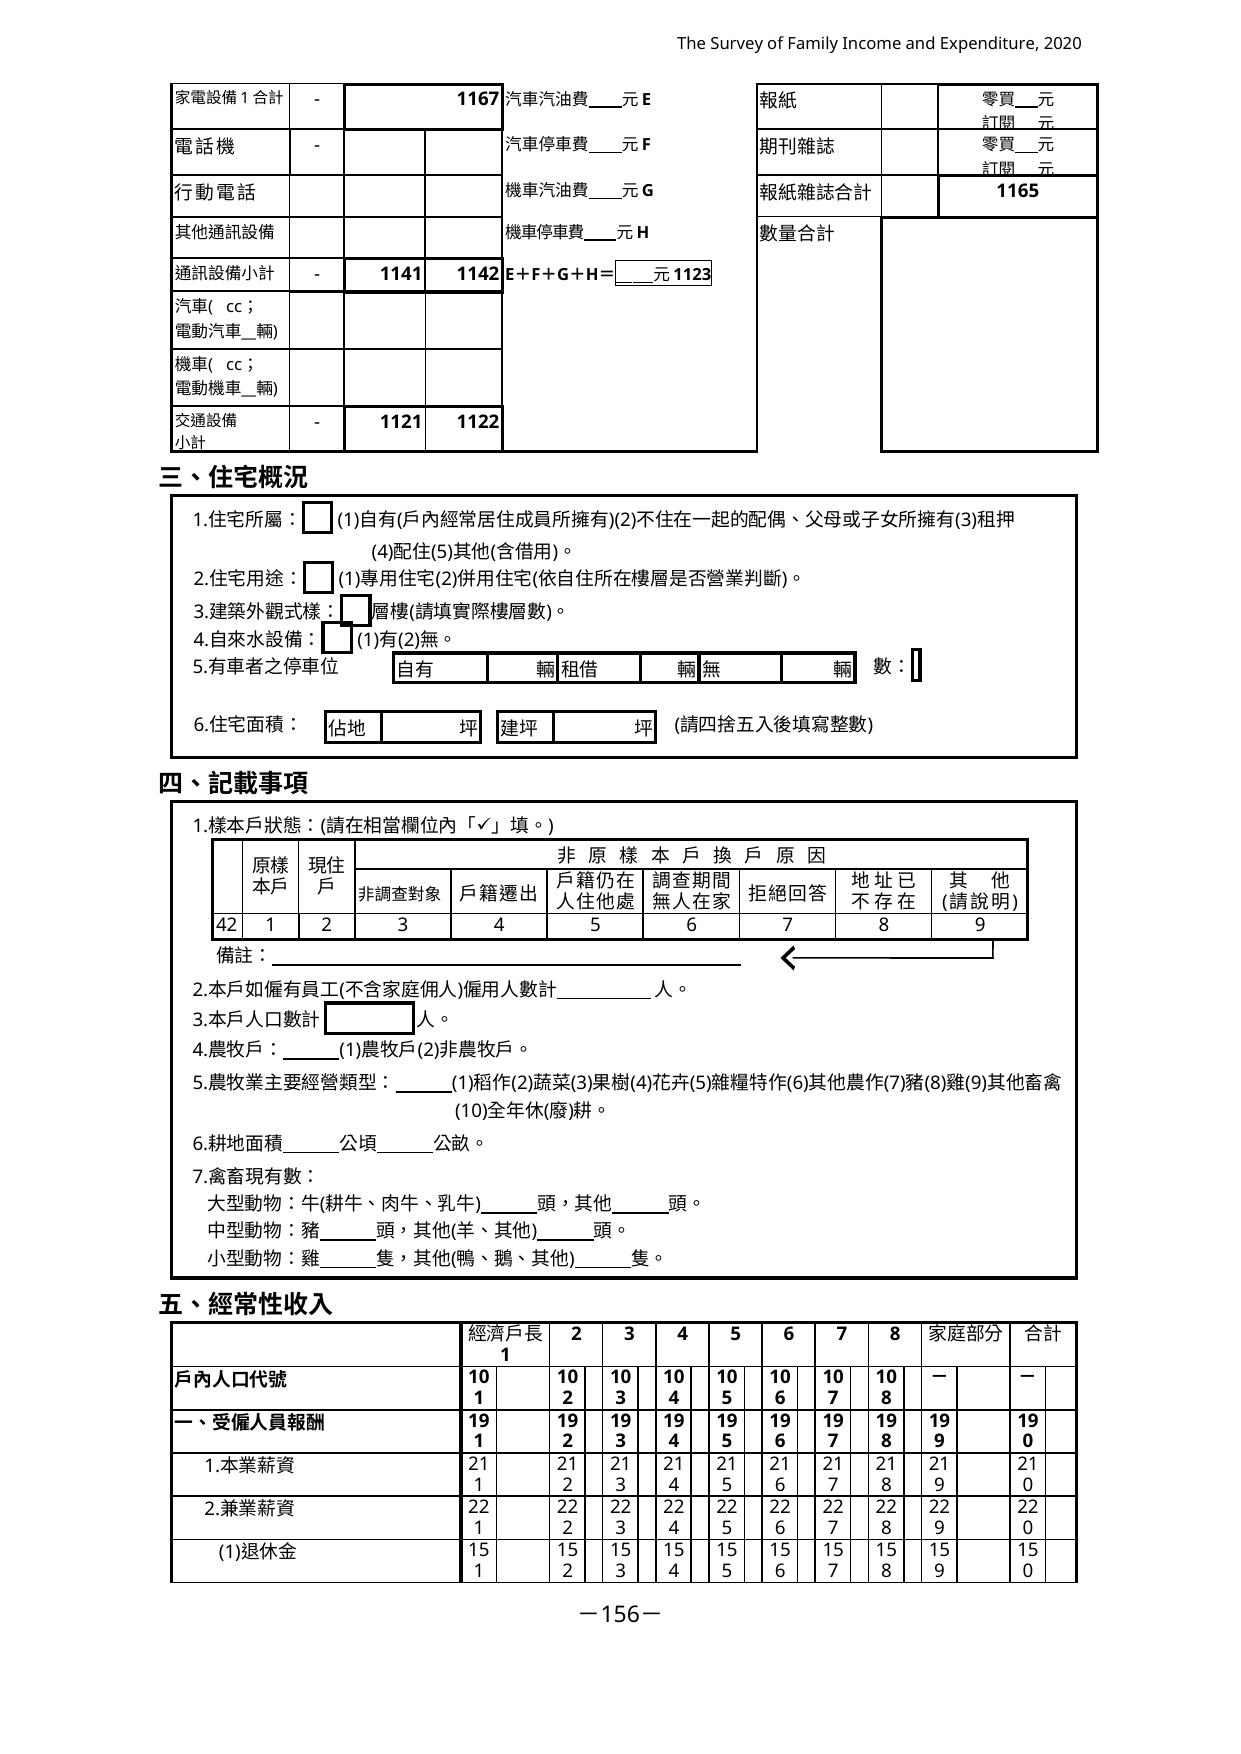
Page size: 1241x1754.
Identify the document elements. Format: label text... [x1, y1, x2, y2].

table_cell 4.農牧戶： (1)農牧戶(2)非農牧戶。 [173, 1032, 1075, 1062]
table_cell 104 [657, 1367, 690, 1409]
table_header [882, 85, 937, 128]
table_cell [290, 350, 343, 405]
table_cell 7 [740, 914, 835, 938]
table_cell [1046, 1367, 1075, 1409]
table_cell 3.建築外觀式樣： 層樓(請填實際樓層數)。 4.自來水設備： (1)有(2)無。 [353, 597, 1075, 651]
table_header [173, 803, 1075, 810]
table_cell [958, 1540, 1009, 1582]
table_cell [586, 1497, 602, 1538]
table_cell 9 [932, 914, 1026, 938]
table_cell [214, 868, 242, 913]
table_cell [851, 1411, 868, 1452]
table_cell 223 [603, 1497, 637, 1538]
table_cell 中型動物：豬 頭，其他(羊、其他) 頭。 [173, 1216, 1075, 1243]
table_cell E＋F＋G＋H＝ 元1123 [504, 257, 756, 290]
table_cell － [1011, 1367, 1045, 1409]
table_cell [798, 1411, 814, 1452]
table_cell [1029, 838, 1075, 868]
table_cell [173, 913, 211, 938]
text 三、住宅概況 [158, 458, 1082, 494]
table_cell 210 [1011, 1454, 1045, 1495]
table_cell 155 [710, 1540, 744, 1582]
table_cell [1046, 1454, 1075, 1495]
table_cell 6 [644, 914, 739, 938]
table_cell [173, 704, 1075, 710]
table_cell 108 [869, 1367, 903, 1409]
table_cell [497, 1454, 549, 1495]
table_cell [503, 348, 756, 405]
table_cell 151 [463, 1540, 496, 1582]
table_cell 218 [869, 1454, 903, 1495]
table_header 建坪 [499, 713, 552, 741]
table_cell 212 [550, 1454, 584, 1495]
table_cell [426, 218, 501, 257]
table_cell [639, 1367, 655, 1409]
table_cell 5.有車者之停車位數： [173, 651, 1075, 704]
table_cell [497, 1367, 549, 1409]
table_cell [905, 1497, 921, 1538]
table_cell 拒絕回答 [740, 870, 835, 913]
table_cell 107 [816, 1367, 850, 1409]
table_cell [1029, 913, 1075, 938]
table_cell [497, 1540, 549, 1582]
table_cell [1029, 868, 1075, 913]
table_cell 地址已 不存在 [836, 870, 931, 913]
table_cell [883, 219, 1096, 449]
table_cell 調查期間 無人在家 [644, 870, 739, 913]
table_cell 期刊雜誌 [758, 130, 881, 174]
table_cell - [290, 407, 343, 449]
table_cell 213 [603, 1454, 637, 1495]
table_cell 195 [710, 1411, 744, 1452]
table_cell 數量合計 [758, 217, 880, 449]
table_cell 其他通訊設備 [173, 218, 289, 257]
table_cell [1046, 1411, 1075, 1452]
table_cell 戶籍仍在 人住他處 [548, 870, 642, 913]
table_header [482, 710, 496, 741]
table_header 坪 [555, 713, 654, 741]
table_cell 227 [816, 1497, 850, 1538]
table_header 7 [816, 1324, 868, 1366]
table_cell 電話機 [173, 130, 289, 174]
table_cell 102 [550, 1367, 584, 1409]
table_cell [173, 838, 211, 868]
table_cell 152 [550, 1540, 584, 1582]
table_cell [905, 1411, 921, 1452]
table_cell 154 [657, 1540, 690, 1582]
table_cell [426, 350, 501, 405]
table_cell 非原樣本戶換戶原因 [356, 841, 1026, 868]
table_cell [851, 1367, 868, 1409]
table_cell 193 [603, 1411, 637, 1452]
table_cell [798, 1454, 814, 1495]
table_cell [426, 294, 501, 348]
table_cell 5 [548, 914, 642, 938]
table_cell 報紙雜誌合計 [758, 176, 881, 216]
table_cell [1046, 1497, 1075, 1538]
table_cell [958, 1497, 1009, 1538]
table_cell 157 [816, 1540, 850, 1582]
table_cell 194 [657, 1411, 690, 1452]
table_cell 153 [603, 1540, 637, 1582]
table_cell [173, 744, 1075, 750]
table_cell 戶籍遷出 [452, 870, 546, 913]
table_cell [692, 1540, 708, 1582]
table_cell 1165 [940, 177, 1096, 216]
table_cell [639, 1540, 655, 1582]
table_cell 通訊設備小計 [173, 259, 289, 290]
table_cell [426, 176, 501, 216]
table_cell - [291, 130, 343, 174]
table_cell [586, 1411, 602, 1452]
table_cell 150 [1011, 1540, 1045, 1582]
table_cell 190 [1011, 1411, 1045, 1452]
table_cell [905, 1540, 921, 1582]
table_cell [745, 1411, 761, 1452]
table_cell 191 [463, 1411, 496, 1452]
table_cell 199 [922, 1411, 956, 1452]
table_header 無 [701, 655, 780, 681]
table_cell 196 [763, 1411, 797, 1452]
table_cell [851, 1497, 868, 1538]
table_cell [173, 868, 211, 913]
table_header 輛 [489, 655, 556, 681]
table_cell 3.本戶人口數計 [173, 1001, 324, 1032]
table_header 經濟戶長 1 [463, 1324, 549, 1366]
table_cell 4 [452, 914, 546, 938]
table_cell 原樣本戶 [243, 841, 298, 913]
table_cell 2 [300, 914, 354, 938]
table_cell [497, 1411, 549, 1452]
table_cell 零買 元 訂閱 元 [939, 130, 1096, 174]
table_header 4 [657, 1324, 708, 1366]
table_cell [290, 293, 343, 348]
table_cell [905, 1367, 921, 1409]
table_cell 1121 [346, 408, 425, 449]
table_cell 6.住宅面積： [173, 710, 324, 744]
table_cell 人。 [415, 1001, 1075, 1032]
table_header 家庭部分 [922, 1324, 1009, 1366]
table_cell 159 [922, 1540, 956, 1582]
table_cell [173, 1062, 1075, 1068]
table_cell 1 [243, 914, 298, 938]
table_cell [214, 841, 242, 868]
table_cell 226 [763, 1497, 797, 1538]
table_cell [745, 1540, 761, 1582]
table_cell 229 [922, 1497, 956, 1538]
table_cell [692, 1367, 708, 1409]
table_cell [639, 1411, 655, 1452]
table_cell [497, 1497, 549, 1538]
table_cell 215 [710, 1454, 744, 1495]
table_cell [345, 131, 424, 174]
table_header [173, 497, 1075, 504]
table_cell [327, 1005, 412, 1032]
table_cell 217 [816, 1454, 850, 1495]
table_cell [958, 1411, 1009, 1452]
table_header 3 [603, 1324, 655, 1366]
table_cell 8 [836, 914, 931, 938]
table_cell 5.農牧業主要經營類型： (1)稻作(2)蔬菜(3)果樹(4)花卉(5)雜糧特作(6)其他農作(7)豬(8)雞(9)其他畜禽(10)全年休(廢)耕。 [173, 1068, 1075, 1122]
table_cell (請四捨五入後填寫整數) [657, 710, 1075, 744]
table_cell 101 [463, 1367, 496, 1409]
table_cell 3 [356, 914, 450, 938]
table_cell [345, 218, 424, 257]
table_cell [290, 176, 343, 216]
table_cell 交通設備 小計 [173, 407, 289, 449]
table_header 5 [710, 1324, 761, 1366]
table_cell 汽車( cc； 電動汽車__輛) [173, 292, 289, 348]
table_cell 3.建築外觀式樣： 層樓(請填實際樓層數)。 4.自來水設備： (1)有(2)無。 [173, 597, 340, 651]
table_cell [586, 1367, 602, 1409]
table_cell 214 [657, 1454, 690, 1495]
table_header 1167 [346, 86, 501, 128]
table_cell [639, 1497, 655, 1538]
table_cell [173, 968, 1075, 974]
table_cell [173, 750, 1075, 756]
table_cell 225 [710, 1497, 744, 1538]
table_cell [586, 1540, 602, 1582]
table_cell [851, 1454, 868, 1495]
table_cell 2.兼業薪資 [173, 1497, 459, 1538]
table_cell [745, 1497, 761, 1538]
table_cell [173, 938, 213, 968]
table_header 輛 [642, 655, 697, 681]
table_header 8 [869, 1324, 921, 1366]
table_cell 小型動物：雞 隻，其他(鴨、鵝、其他) 隻。 [173, 1243, 1075, 1271]
table_header 輛 [783, 655, 853, 681]
table_header 6 [763, 1324, 814, 1366]
table_cell 一、受僱人員報酬 [173, 1411, 459, 1452]
table_cell 非調查對象 [356, 870, 450, 913]
table_cell [745, 1367, 761, 1409]
table_cell 行動電話 [173, 176, 289, 216]
table_cell [851, 1540, 868, 1582]
table_cell [745, 1454, 761, 1495]
table_cell 198 [869, 1411, 903, 1452]
table_cell 汽車停車費 元F [503, 128, 756, 174]
table_cell 221 [463, 1497, 496, 1538]
table_cell 158 [869, 1540, 903, 1582]
table_cell (1)退休金 [173, 1540, 459, 1582]
table_header 家電設備1合計 [173, 84, 289, 128]
table_cell [798, 1497, 814, 1538]
table_cell [798, 1367, 814, 1409]
table_cell [173, 591, 1075, 597]
table_cell 42 [214, 914, 242, 938]
table_cell [345, 176, 424, 216]
table_cell 1142 [426, 260, 501, 290]
table_cell [798, 1540, 814, 1582]
table_header 坪 [383, 713, 479, 741]
table_header 佔地 [327, 713, 380, 741]
table_cell 備註： [213, 938, 1075, 968]
table_header 報紙 [758, 85, 881, 128]
table_cell 222 [550, 1497, 584, 1538]
table_cell [290, 218, 343, 257]
table_cell 103 [603, 1367, 637, 1409]
table_cell 216 [763, 1454, 797, 1495]
table_cell [692, 1454, 708, 1495]
table_cell 224 [657, 1497, 690, 1538]
table_cell [173, 1156, 1075, 1162]
table_cell 1.本業薪資 [173, 1454, 459, 1495]
table_cell [692, 1497, 708, 1538]
table_cell 現住戶 [299, 841, 354, 913]
table_header - [290, 84, 343, 128]
table_cell [503, 290, 756, 348]
table_cell [345, 350, 425, 405]
table_cell － [922, 1367, 956, 1409]
table_cell [958, 1367, 1009, 1409]
table_header 2 [550, 1324, 602, 1366]
table_header 租借 [559, 655, 639, 681]
table_cell 機車汽油費 元G [503, 174, 756, 216]
text 五、經常性收入 [158, 1284, 1082, 1321]
table_cell 1.住宅所屬： (1)自有(戶內經常居住成員所擁有)(2)不住在一起的配偶、父母或子女所擁有(3)租押 (4)配住(5)其他(含借用)。 2.住宅用途： (1)專用住宅(2)併用住宅(依自住所在樓層是否營業判斷)。 [173, 504, 1075, 591]
table_cell 220 [1011, 1497, 1045, 1538]
table_cell [173, 1271, 1075, 1276]
table_cell 211 [463, 1454, 496, 1495]
table_cell [882, 130, 937, 174]
table_cell [639, 1454, 655, 1495]
table_cell 156 [763, 1540, 797, 1582]
table_header [173, 1324, 459, 1366]
table_cell 7.禽畜現有數： [173, 1162, 1075, 1189]
table_cell 其 他 (請說明) [932, 870, 1026, 913]
table_cell 192 [550, 1411, 584, 1452]
table_cell 1141 [346, 260, 424, 290]
table_cell 106 [763, 1367, 797, 1409]
table_cell [882, 176, 937, 216]
table_cell [345, 294, 425, 348]
table_cell [504, 405, 756, 449]
table_cell 大型動物：牛(耕牛、肉牛、乳牛) 頭，其他 頭。 [173, 1189, 1075, 1216]
table_header 合計 [1011, 1324, 1075, 1366]
table_cell 機車( cc； 電動機車__輛) [173, 350, 289, 405]
table_cell [426, 131, 501, 174]
table_cell 1122 [426, 408, 501, 449]
table_cell 197 [816, 1411, 850, 1452]
table_cell [173, 1123, 1075, 1128]
table_cell 219 [922, 1454, 956, 1495]
table_cell 戶內人口代號 [173, 1367, 459, 1409]
table_cell [958, 1454, 1009, 1495]
table_cell 6.耕地面積 公頃 公畝。 [173, 1128, 1075, 1156]
table_cell 機車停車費 元H [503, 216, 756, 257]
table_cell 1.樣本戶狀態：(請在相當欄位內「」填。) [173, 810, 1075, 838]
table_cell 2.本戶如僱有員工(不含家庭佣人)僱用人數計 人。 [173, 974, 1075, 1001]
table_cell - [290, 259, 343, 290]
table_header 汽車汽油費 元E [504, 83, 756, 128]
table_header 自有 [395, 655, 486, 681]
table_header 零買 元 訂閱 元 [939, 86, 1096, 128]
table_cell [692, 1411, 708, 1452]
text 四、記載事項 [158, 764, 1082, 800]
table_cell [586, 1454, 602, 1495]
table_cell 105 [710, 1367, 744, 1409]
table_cell 228 [869, 1497, 903, 1538]
table_cell [905, 1454, 921, 1495]
table_cell [1046, 1540, 1075, 1582]
